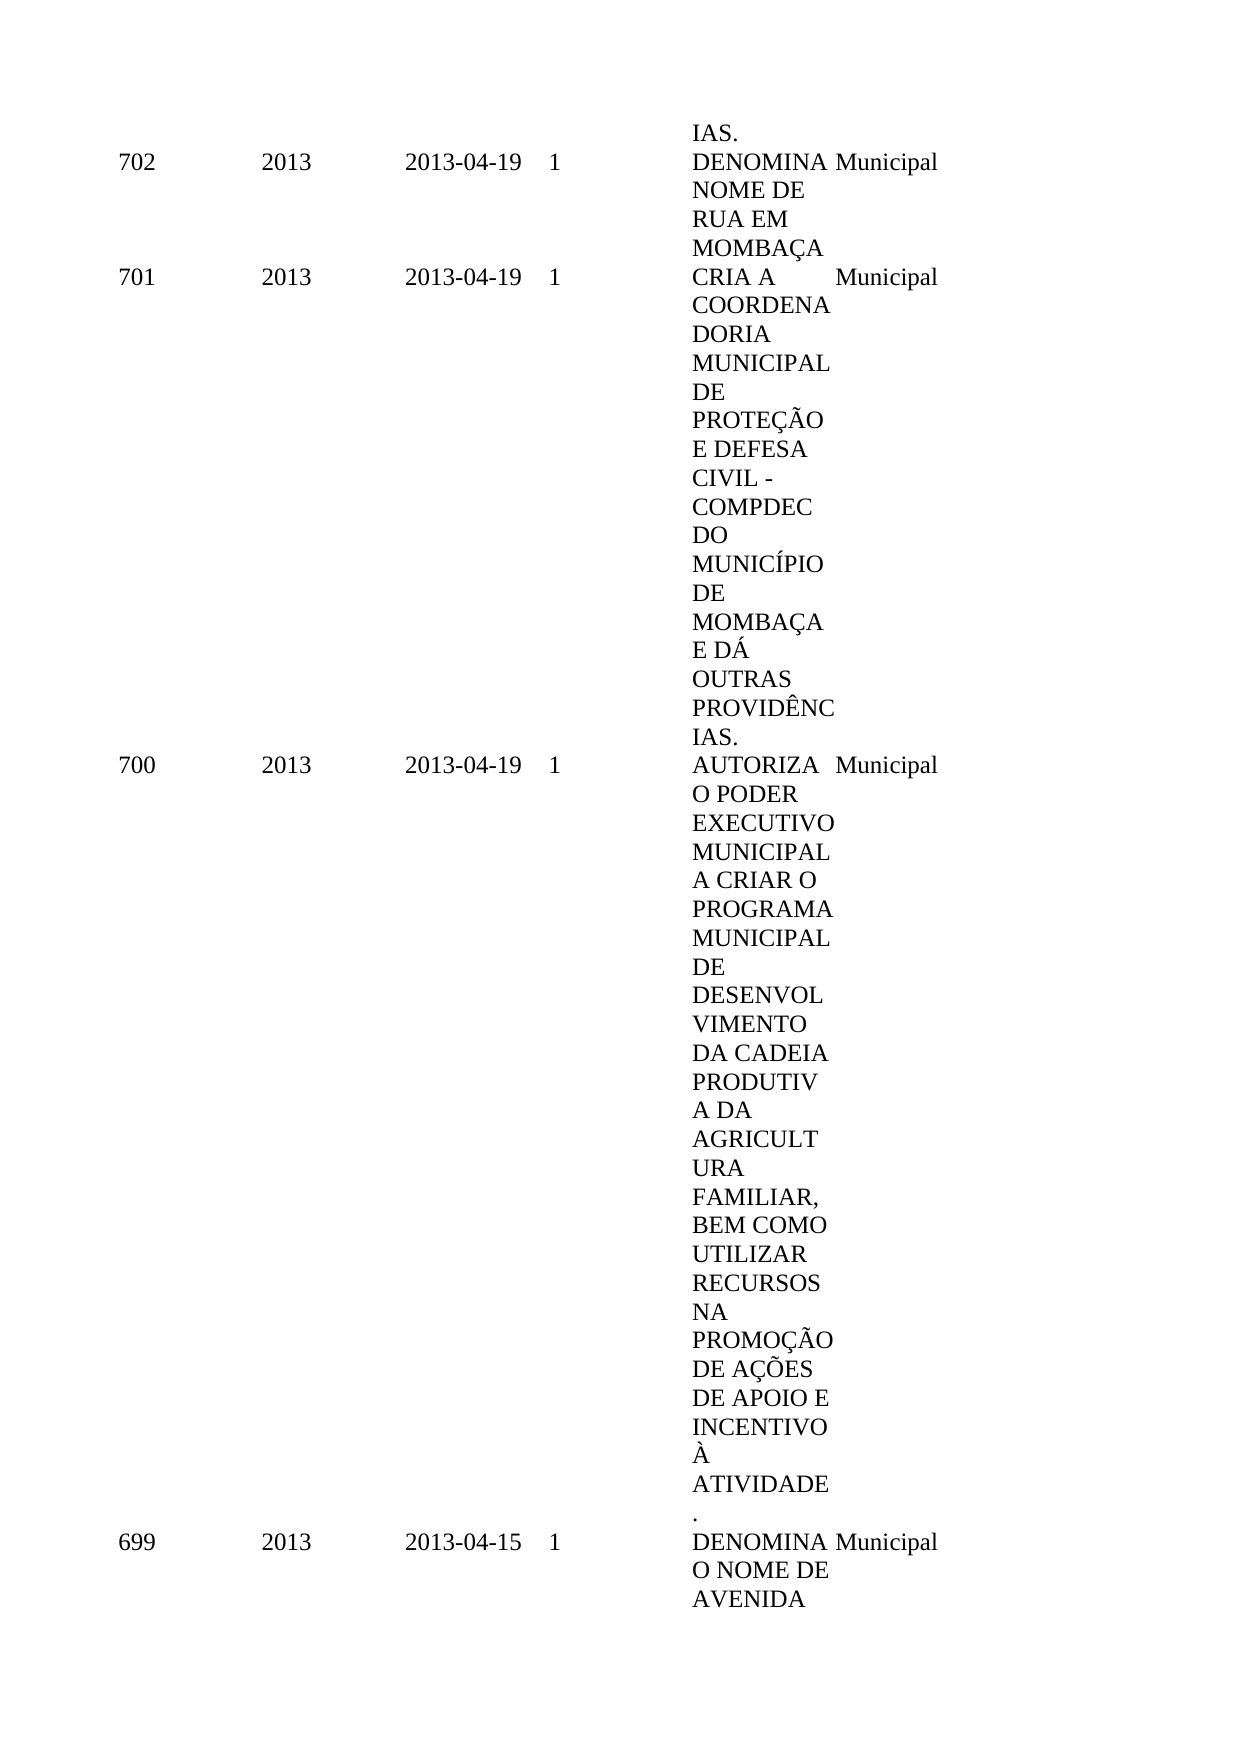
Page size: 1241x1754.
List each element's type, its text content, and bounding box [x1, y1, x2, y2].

table_cell 702 [118, 147, 261, 262]
table_cell Municipal [835, 751, 979, 1527]
table_cell DENOMINA O NOME DE AVENIDA [692, 1527, 835, 1613]
table_cell [979, 147, 1122, 262]
table_cell 2013-04-19 [405, 751, 548, 1527]
table_cell AUTORIZA O PODER EXECUTIVO MUNICIPAL A CRIAR O PROGRAMA MUNICIPAL DE DESENVOLVIMENTO DA CADEIA PRODUTIVA DA AGRICULTURA FAMILIAR, BEM COMO UTILIZAR RECURSOS NA PROMOÇÃO DE AÇÕES DE APOIO E INCENTIVO À ATIVIDADE. [692, 751, 835, 1527]
table_cell [261, 118, 405, 147]
table_cell DENOMINA NOME DE RUA EM MOMBAÇA [692, 147, 835, 262]
table_cell CRIA A COORDENADORIA MUNICIPAL DE PROTEÇÃO E DEFESA CIVIL - COMPDEC DO MUNICÍPIO DE MOMBAÇA E DÁ OUTRAS PROVIDÊNCIAS. [692, 262, 835, 751]
table_cell [118, 118, 261, 147]
table_cell [548, 118, 692, 147]
table_cell 2013 [261, 751, 405, 1527]
table_cell [979, 1527, 1122, 1613]
table_cell 700 [118, 751, 261, 1527]
table_cell 1 [548, 147, 692, 262]
table_cell 699 [118, 1527, 261, 1613]
table_cell 701 [118, 262, 261, 751]
table_cell 2013 [261, 1527, 405, 1613]
table_cell [835, 118, 979, 147]
table_cell 1 [548, 262, 692, 751]
table_cell 2013-04-19 [405, 262, 548, 751]
table_cell [979, 751, 1122, 1527]
table_cell 1 [548, 1527, 692, 1613]
table_cell [405, 118, 548, 147]
table_cell Municipal [835, 262, 979, 751]
table_cell Municipal [835, 1527, 979, 1613]
table_cell 2013 [261, 147, 405, 262]
table_cell Municipal [835, 147, 979, 262]
table_cell [979, 262, 1122, 751]
table_cell 2013 [261, 262, 405, 751]
table_cell 2013-04-19 [405, 147, 548, 262]
table_cell 1 [548, 751, 692, 1527]
table_cell [979, 118, 1122, 147]
table_cell IAS. [692, 118, 835, 147]
table_cell 2013-04-15 [405, 1527, 548, 1613]
